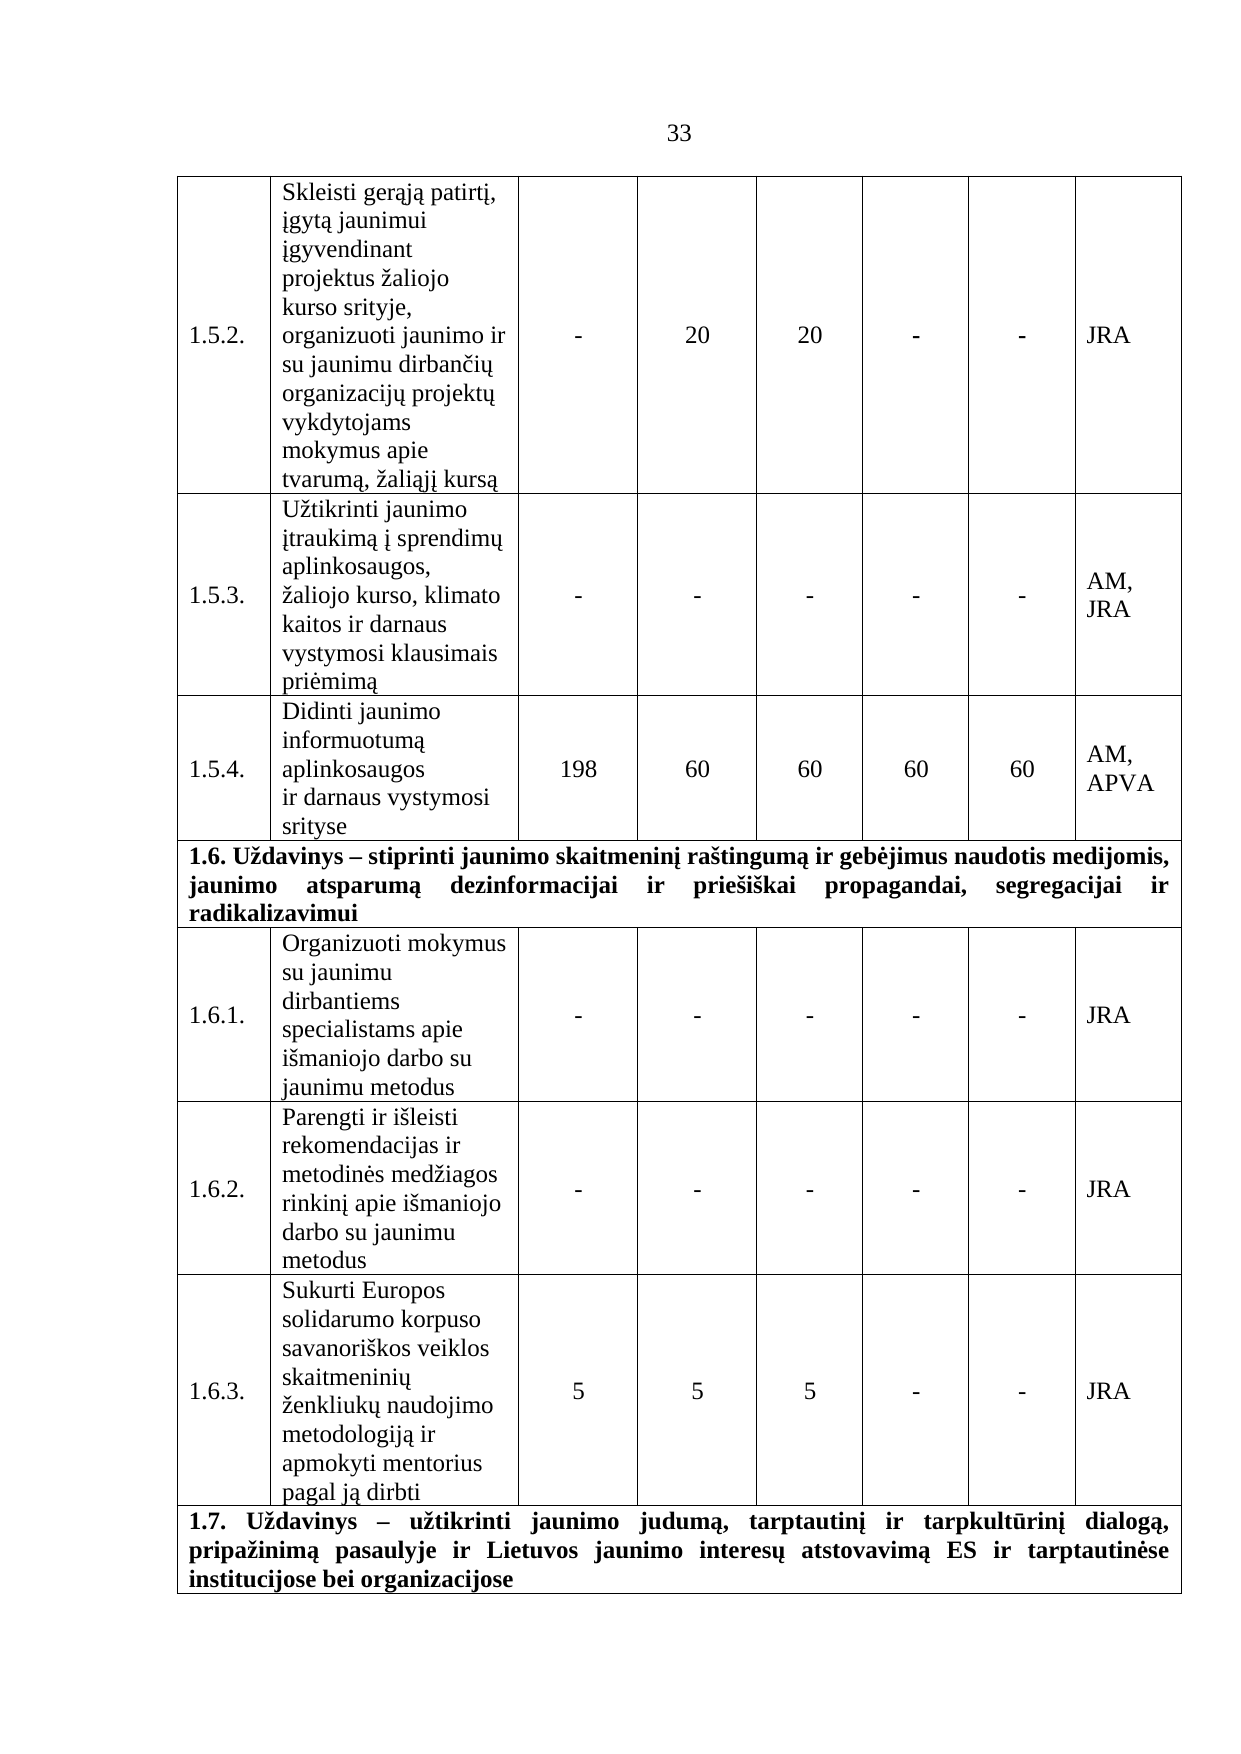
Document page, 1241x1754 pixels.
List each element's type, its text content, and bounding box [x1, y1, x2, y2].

table_cell 1.5.4. [178, 696, 270, 840]
table_cell 60 [969, 696, 1075, 840]
table_cell - [757, 1102, 862, 1274]
table_cell 60 [863, 696, 968, 840]
table_cell 20 [638, 177, 756, 493]
table_cell - [638, 494, 756, 695]
table_cell 1.6.3. [178, 1275, 270, 1505]
table_cell - [638, 1102, 756, 1274]
table_cell Parengti ir išleisti rekomendacijas ir metodinės medžiagos rinkinį apie išmaniojo darbo su jaunimu metodus [271, 1102, 518, 1274]
table_cell JRA [1076, 928, 1181, 1101]
table_cell - [519, 177, 637, 493]
table_cell - [969, 1275, 1075, 1505]
table_cell 1.6.1. [178, 928, 270, 1101]
table_cell Didinti jaunimo informuotumą aplinkosaugos ir darnaus vystymosi srityse [271, 696, 518, 840]
table_cell - [969, 928, 1075, 1101]
table_cell - [757, 494, 862, 695]
table_cell Organizuoti mokymus su jaunimu dirbantiems specialistams apie išmaniojo darbo su jaunimu metodus [271, 928, 518, 1101]
table_cell - [863, 1275, 968, 1505]
table_cell 5 [638, 1275, 756, 1505]
table_cell 20 [757, 177, 862, 493]
table_cell JRA [1076, 177, 1181, 493]
table_cell - [969, 177, 1075, 493]
table_cell 198 [519, 696, 637, 840]
table_cell Skleisti gerąją patirtį, įgytą jaunimui įgyvendinant projektus žaliojo kurso srityje, organizuoti jaunimo ir su jaunimu dirbančių organizacijų projektų vykdytojams mokymus apie tvarumą, žaliąjį kursą [271, 177, 518, 493]
table_cell 60 [638, 696, 756, 840]
table_cell - [863, 928, 968, 1101]
table_cell AM, APVA [1076, 696, 1181, 840]
table_cell JRA [1076, 1275, 1181, 1505]
table_cell - [863, 494, 968, 695]
table_cell 1.6.2. [178, 1102, 270, 1274]
table_cell 1.5.3. [178, 494, 270, 695]
table_cell - [969, 1102, 1075, 1274]
table_cell 1.6. Uždavinys – stiprinti jaunimo skaitmeninį raštingumą ir gebėjimus naudotis medijomis, jaunimo atsparumą dezinformacijai ir priešiškai propagandai, segregacijai ir radikalizavimui [178, 841, 1181, 927]
table_cell - [969, 494, 1075, 695]
table_cell AM, JRA [1076, 494, 1181, 695]
table_cell - [519, 928, 637, 1101]
table_cell 1.5.2. [178, 177, 270, 493]
table_cell - [863, 177, 968, 493]
table_cell 5 [519, 1275, 637, 1505]
table_cell JRA [1076, 1102, 1181, 1274]
table_cell Užtikrinti jaunimo įtraukimą į sprendimų aplinkosaugos, žaliojo kurso, klimato kaitos ir darnaus vystymosi klausimais priėmimą [271, 494, 518, 695]
table_cell - [757, 928, 862, 1101]
table_cell - [638, 928, 756, 1101]
table_cell 5 [757, 1275, 862, 1505]
table_cell - [863, 1102, 968, 1274]
table_cell 1.7. Uždavinys – užtikrinti jaunimo judumą, tarptautinį ir tarpkultūrinį dialogą, pripažinimą pasaulyje ir Lietuvos jaunimo interesų atstovavimą ES ir tarptautinėse institucijose bei organizacijose [178, 1506, 1181, 1593]
table_cell - [519, 1102, 637, 1274]
table_cell 60 [757, 696, 862, 840]
table_cell Sukurti Europos solidarumo korpuso savanoriškos veiklos skaitmeninių ženkliukų naudojimo metodologiją ir apmokyti mentorius pagal ją dirbti [271, 1275, 518, 1505]
table_cell - [519, 494, 637, 695]
